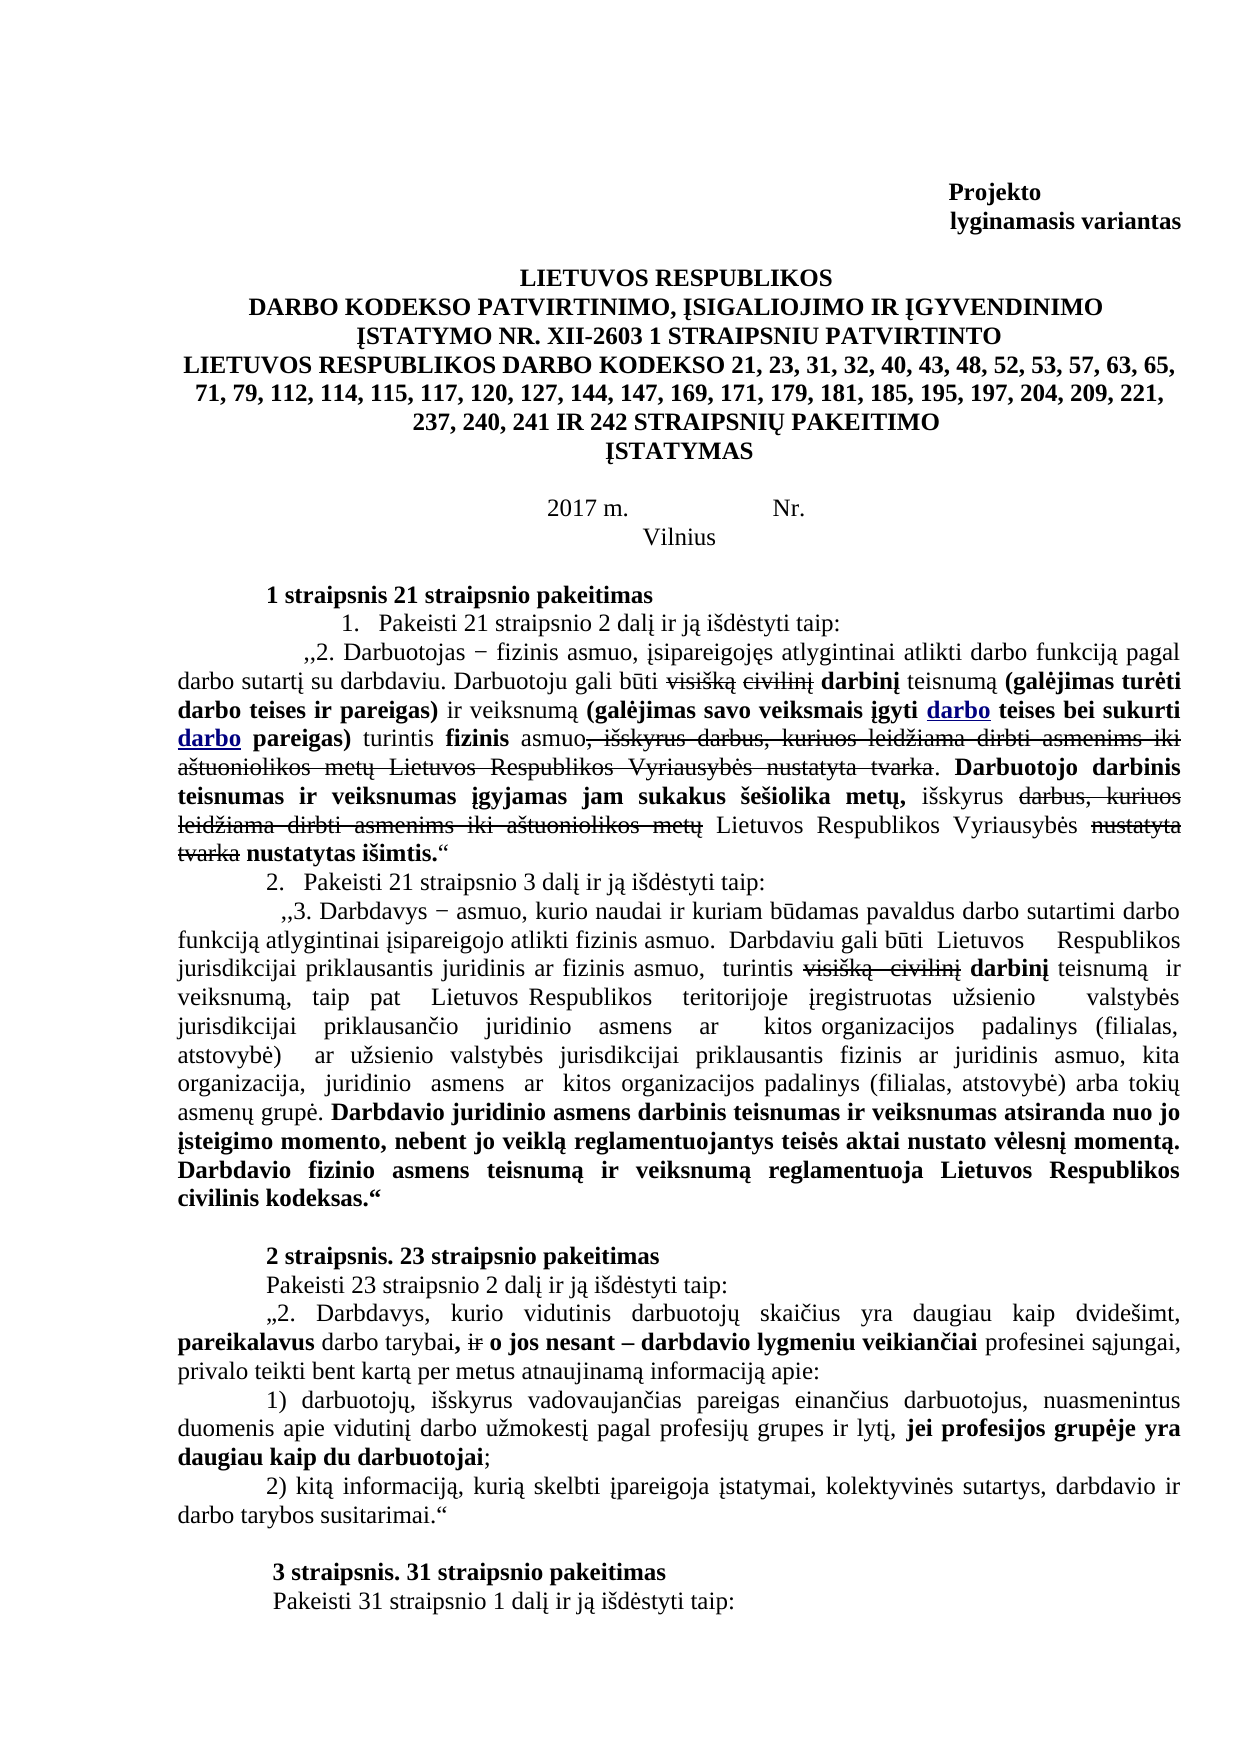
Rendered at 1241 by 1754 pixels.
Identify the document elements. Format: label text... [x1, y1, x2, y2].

text LIETUVOS RESPUBLIKOS [177, 263, 1181, 292]
text 1) darbuotojų, išskyrus vadovaujančias pareigas einančius darbuotojus, nuasmenintus duomenis apie vidutinį darbo užmokestį pagal profesijų grupes ir lytį, jei profesijos grupėje yra daugiau kaip du darbuotojai; [177, 1385, 1181, 1471]
text Pakeisti 23 straipsnio 2 dalį ir ją išdėstyti taip: [177, 1270, 1181, 1298]
text 1 straipsnis 21 straipsnio pakeitimas [177, 580, 1181, 608]
text Vilnius [177, 522, 1181, 551]
text Projekto [177, 177, 1181, 206]
text 2) kitą informaciją, kurią skelbti įpareigoja įstatymai, kolektyvinės sutartys, darbdavio ir darbo tarybos susitarimai.“ [177, 1471, 1181, 1528]
text „2. Darbdavys, kurio vidutinis darbuotojų skaičius yra daugiau kaip dvidešimt, pareikalavus darbo tarybai, ir o jos nesant – darbdavio lygmeniu veikiančiai profesinei sąjungai, privalo teikti bent kartą per metus atnaujinamą informaciją apie: [177, 1298, 1181, 1385]
text 2 straipsnis. 23 straipsnio pakeitimas [177, 1241, 1181, 1270]
text ĮSTATYMAS [177, 436, 1181, 465]
text ĮSTATYMO NR. XII-2603 1 STRAIPSNIU PATVIRTINTO [177, 321, 1181, 350]
list Pakeisti 21 straipsnio 3 dalį ir ją išdėstyti taip: [266, 867, 1181, 896]
text ,,2. Darbuotojas − fizinis asmuo, įsipareigojęs atlygintinai atlikti darbo funkciją pagal darbo sutartį su darbdaviu. Darbuotoju gali būti visišką civilinį darbinį teisnumą (galėjimas turėti darbo teises ir pareigas) ir veiksnumą (galėjimas savo veiksmais įgyti darbo teises bei sukurti darbo pareigas) turintis fizinis asmuo, išskyrus darbus, kuriuos leidžiama dirbti asmenims iki aštuoniolikos metų Lietuvos Respublikos Vyriausybės nustatyta tvarka. Darbuotojo darbinis teisnumas ir veiksnumas įgyjamas jam sukakus šešiolika metų, išskyrus darbus, kuriuos leidžiama dirbti asmenims iki aštuoniolikos metų Lietuvos Respublikos Vyriausybės nustatyta tvarka nustatytas išimtis.“ [177, 637, 1181, 867]
text LIETUVOS RESPUBLIKOS DARBO KODEKSO 21, 23, 31, 32, 40, 43, 48, 52, 53, 57, 63, 65, 71, 79, 112, 114, 115, 117, 120, 127, 144, 147, 169, 171, 179, 181, 185, 195, 197, 204, 209, 221, 237, 240, 241 IR 242 STRAIPSNIŲ PAKEITIMO [177, 350, 1181, 436]
list 3 straipsnis. 31 straipsnio pakeitimas [272, 1557, 1181, 1586]
list Pakeisti 21 straipsnio 2 dalį ir ją išdėstyti taip: [341, 608, 1181, 637]
text lyginamasis variantas [177, 206, 1181, 235]
text Pakeisti 31 straipsnio 1 dalį ir ją išdėstyti taip: [177, 1586, 1181, 1615]
text 2017 m. Nr. [177, 493, 1181, 522]
text ,,3. Darbdavys − asmuo, kurio naudai ir kuriam būdamas pavaldus darbo sutartimi darbo funkciją atlygintinai įsipareigojo atlikti fizinis asmuo. Darbdaviu gali būti Lietuvos Respublikos jurisdikcijai priklausantis juridinis ar fizinis asmuo, turintis visišką civilinį darbinį teisnumą ir veiksnumą, taip pat Lietuvos Respublikos teritorijoje įregistruotas užsienio valstybės jurisdikcijai priklausančio juridinio asmens ar kitos organizacijos padalinys (filialas, atstovybė) ar užsienio valstybės jurisdikcijai priklausantis fizinis ar juridinis asmuo, kita organizacija, juridinio asmens ar kitos organizacijos padalinys (filialas, atstovybė) arba tokių asmenų grupė. Darbdavio juridinio asmens darbinis teisnumas ir veiksnumas atsiranda nuo jo įsteigimo momento, nebent jo veiklą reglamentuojantys teisės aktai nustato vėlesnį momentą. Darbdavio fizinio asmens teisnumą ir veiksnumą reglamentuoja Lietuvos Respublikos civilinis kodeksas.“ [177, 896, 1181, 1212]
text DARBO KODEKSO PATVIRTINIMO, ĮSIGALIOJIMO IR ĮGYVENDINIMO [177, 292, 1181, 321]
